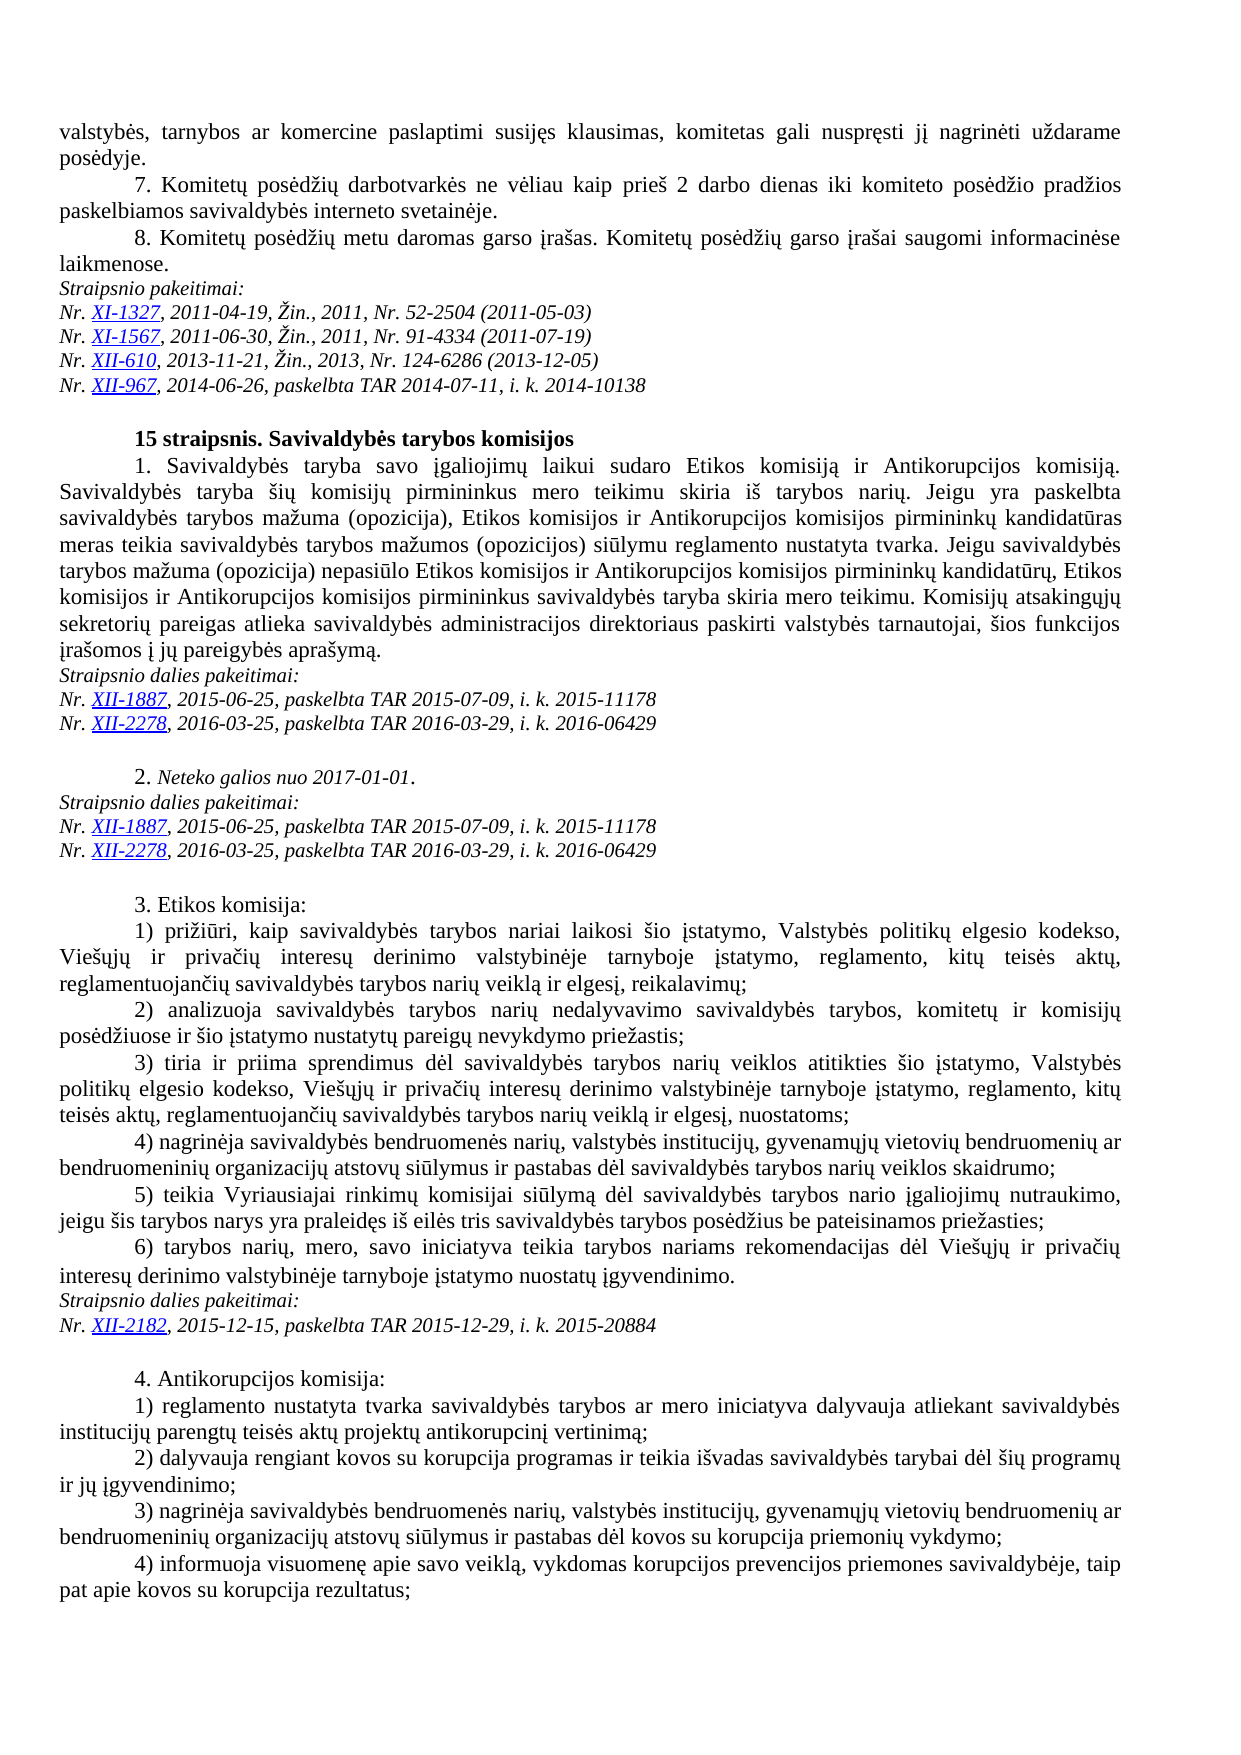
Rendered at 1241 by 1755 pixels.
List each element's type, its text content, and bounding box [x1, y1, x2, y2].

text 2. Neteko galios nuo 2017-01-01. [59, 763, 1122, 790]
text 4) nagrinėja savivaldybės bendruomenės narių, valstybės institucijų, gyvenamųjų vietovių bendruomenių ar bendruomeninių organizacijų atstovų siūlymus ir pastabas dėl savivaldybės tarybos narių veiklos skaidrumo; [59, 1128, 1122, 1181]
text 15 straipsnis. Savivaldybės tarybos komisijos [59, 425, 1122, 452]
text Straipsnio dalies pakeitimai: [59, 790, 1122, 814]
text Nr. XI-1327, 2011-04-19, Žin., 2011, Nr. 52-2504 (2011-05-03) [59, 300, 1122, 324]
text 3) nagrinėja savivaldybės bendruomenės narių, valstybės institucijų, gyvenamųjų vietovių bendruomenių ar bendruomeninių organizacijų atstovų siūlymus ir pastabas dėl kovos su korupcija priemonių vykdymo; [59, 1497, 1122, 1550]
text Nr. XII-2182, 2015-12-15, paskelbta TAR 2015-12-29, i. k. 2015-20884 [59, 1312, 1122, 1337]
text Nr. XI-1567, 2011-06-30, Žin., 2011, Nr. 91-4334 (2011-07-19) [59, 324, 1122, 348]
text 8. Komitetų posėdžių metu daromas garso įrašas. Komitetų posėdžių garso įrašai saugomi informacinėse laikmenose. [59, 223, 1122, 276]
text Nr. XII-2278, 2016-03-25, paskelbta TAR 2016-03-29, i. k. 2016-06429 [59, 711, 1122, 735]
text Nr. XII-2278, 2016-03-25, paskelbta TAR 2016-03-29, i. k. 2016-06429 [59, 838, 1122, 862]
text 4. Antikorupcijos komisija: [59, 1365, 1122, 1392]
text Nr. XII-967, 2014-06-26, paskelbta TAR 2014-07-11, i. k. 2014-10138 [59, 372, 1122, 397]
text Nr. XII-1887, 2015-06-25, paskelbta TAR 2015-07-09, i. k. 2015-11178 [59, 814, 1122, 838]
text 7. Komitetų posėdžių darbotvarkės ne vėliau kaip prieš 2 darbo dienas iki komiteto posėdžio pradžios paskelbiamos savivaldybės interneto svetainėje. [59, 171, 1122, 223]
text Straipsnio dalies pakeitimai: [59, 662, 1122, 687]
text 5) teikia Vyriausiajai rinkimų komisijai siūlymą dėl savivaldybės tarybos nario įgaliojimų nutraukimo, jeigu šis tarybos narys yra praleidęs iš eilės tris savivaldybės tarybos posėdžius be pateisinamos priežasties; [59, 1181, 1122, 1233]
text 3. Etikos komisija: [59, 891, 1122, 917]
text 2) analizuoja savivaldybės tarybos narių nedalyvavimo savivaldybės tarybos, komitetų ir komisijų posėdžiuose ir šio įstatymo nustatytų pareigų nevykdymo priežastis; [59, 996, 1122, 1049]
text 6) tarybos narių, mero, savo iniciatyva teikia tarybos nariams rekomendacijas dėl Viešųjų ir privačių interesų derinimo valstybinėje tarnyboje įstatymo nuostatų įgyvendinimo. [59, 1233, 1122, 1288]
text Nr. XII-610, 2013-11-21, Žin., 2013, Nr. 124-6286 (2013-12-05) [59, 348, 1122, 372]
text Straipsnio pakeitimai: [59, 276, 1122, 300]
text Nr. XII-1887, 2015-06-25, paskelbta TAR 2015-07-09, i. k. 2015-11178 [59, 687, 1122, 711]
text 1) prižiūri, kaip savivaldybės tarybos nariai laikosi šio įstatymo, Valstybės politikų elgesio kodekso, Viešųjų ir privačių interesų derinimo valstybinėje tarnyboje įstatymo, reglamento, kitų teisės aktų, reglamentuojančių savivaldybės tarybos narių veiklą ir elgesį, reikalavimų; [59, 917, 1122, 996]
text 4) informuoja visuomenę apie savo veiklą, vykdomas korupcijos prevencijos priemones savivaldybėje, taip pat apie kovos su korupcija rezultatus; [59, 1550, 1122, 1602]
text 2) dalyvauja rengiant kovos su korupcija programas ir teikia išvadas savivaldybės tarybai dėl šių programų ir jų įgyvendinimo; [59, 1444, 1122, 1497]
text 1. Savivaldybės taryba savo įgaliojimų laikui sudaro Etikos komisiją ir Antikorupcijos komisiją. Savivaldybės taryba šių komisijų pirmininkus mero teikimu skiria iš tarybos narių. Jeigu yra paskelbta savivaldybės tarybos mažuma (opozicija), Etikos komisijos ir Antikorupcijos komisijos pirmininkų kandidatūras meras teikia savivaldybės tarybos mažumos (opozicijos) siūlymu reglamento nustatyta tvarka. Jeigu savivaldybės tarybos mažuma (opozicija) nepasiūlo Etikos komisijos ir Antikorupcijos komisijos pirmininkų kandidatūrų, Etikos komisijos ir Antikorupcijos komisijos pirmininkus savivaldybės taryba skiria mero teikimu. Komisijų atsakingųjų sekretorių pareigas atlieka savivaldybės administracijos direktoriaus paskirti valstybės tarnautojai, šios funkcijos įrašomos į jų pareigybės aprašymą. [59, 452, 1122, 662]
text Straipsnio dalies pakeitimai: [59, 1288, 1122, 1312]
text 3) tiria ir priima sprendimus dėl savivaldybės tarybos narių veiklos atitikties šio įstatymo, Valstybės politikų elgesio kodekso, Viešųjų ir privačių interesų derinimo valstybinėje tarnyboje įstatymo, reglamento, kitų teisės aktų, reglamentuojančių savivaldybės tarybos narių veiklą ir elgesį, nuostatoms; [59, 1049, 1122, 1128]
text 1) reglamento nustatyta tvarka savivaldybės tarybos ar mero iniciatyva dalyvauja atliekant savivaldybės institucijų parengtų teisės aktų projektų antikorupcinį vertinimą; [59, 1392, 1122, 1444]
text valstybės, tarnybos ar komercine paslaptimi susijęs klausimas, komitetas gali nuspręsti jį nagrinėti uždarame posėdyje. [59, 118, 1122, 171]
